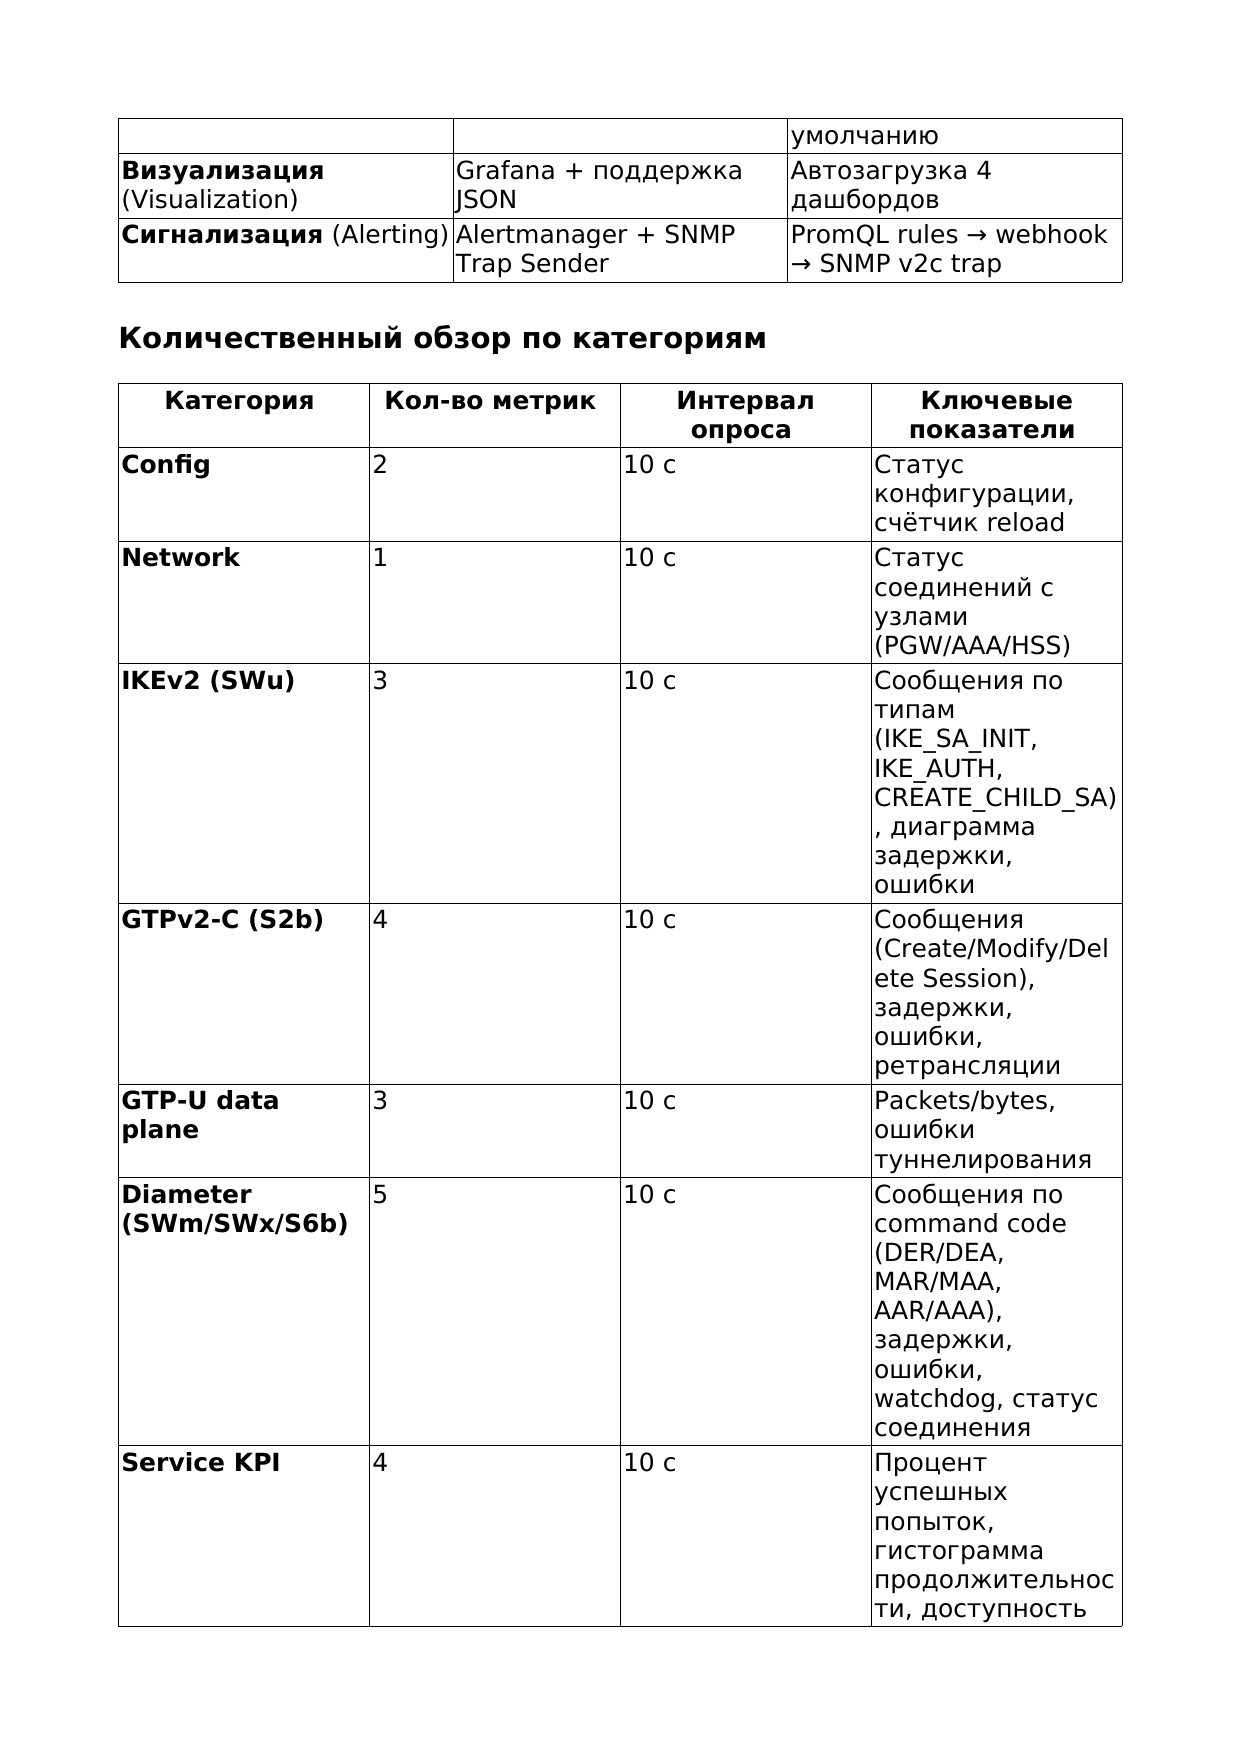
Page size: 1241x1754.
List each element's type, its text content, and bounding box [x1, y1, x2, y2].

table_cell Packets/bytes, ошибки туннелирования [872, 1085, 1122, 1177]
table_cell GTP-U data plane [119, 1085, 369, 1177]
table_cell [454, 119, 787, 153]
table_cell Diameter (SWm/SWx/S6b) [119, 1178, 369, 1445]
table_cell Процент успешных попыток, гистограмма продолжительности, доступность [872, 1446, 1122, 1626]
table_cell IKEv2 (SWu) [119, 664, 369, 902]
table_cell 10 с [621, 904, 871, 1083]
table_cell 10 с [621, 664, 871, 902]
table_header Интервал опроса [621, 384, 871, 447]
table_cell PromQL rules → webhook → SNMP v2c trap [788, 219, 1122, 282]
table_cell Статус соединений с узлами (PGW/AAA/HSS) [872, 542, 1122, 663]
table_cell Service KPI [119, 1446, 369, 1626]
table_cell 10 с [621, 1446, 871, 1626]
table_cell Сигнализация (Alerting) [119, 219, 453, 282]
table_header Кол-во метрик [370, 384, 620, 447]
table_header Категория [119, 384, 369, 447]
table_header Ключевые показатели [872, 384, 1122, 447]
table_cell Сообщения по типам (IKE_SA_INIT, IKE_AUTH, CREATE_CHILD_SA), диаграмма задержки, ошибки [872, 664, 1122, 902]
table_cell 10 с [621, 1085, 871, 1177]
table_cell Network [119, 542, 369, 663]
table_cell Сообщения (Create/Modify/Delete Session), задержки, ошибки, ретрансляции [872, 904, 1122, 1083]
table_cell 10 с [621, 542, 871, 663]
table_cell 3 [370, 1085, 620, 1177]
table_cell Автозагрузка 4 дашбордов [788, 154, 1122, 217]
table_cell GTPv2-C (S2b) [119, 904, 369, 1083]
table_cell умолчанию [788, 119, 1122, 153]
table_cell 1 [370, 542, 620, 663]
table_cell Сообщения по command code (DER/DEA, MAR/MAA, AAR/AAA), задержки, ошибки, watchdog, статус соединения [872, 1178, 1122, 1445]
table_cell 5 [370, 1178, 620, 1445]
table_cell 4 [370, 904, 620, 1083]
table_cell 3 [370, 664, 620, 902]
subtitle Количественный обзор по категориям [118, 322, 1122, 356]
table_cell 2 [370, 448, 620, 541]
table_cell Grafana + поддержка JSON [454, 154, 787, 217]
table_cell 10 с [621, 1178, 871, 1445]
table_cell Config [119, 448, 369, 541]
table_cell 4 [370, 1446, 620, 1626]
table_cell Визуализация (Visualization) [119, 154, 453, 217]
table_cell [119, 119, 453, 153]
table_cell Статус конфигурации, счётчик reload [872, 448, 1122, 541]
table_cell Alertmanager + SNMP Trap Sender [454, 219, 787, 282]
table_cell 10 с [621, 448, 871, 541]
